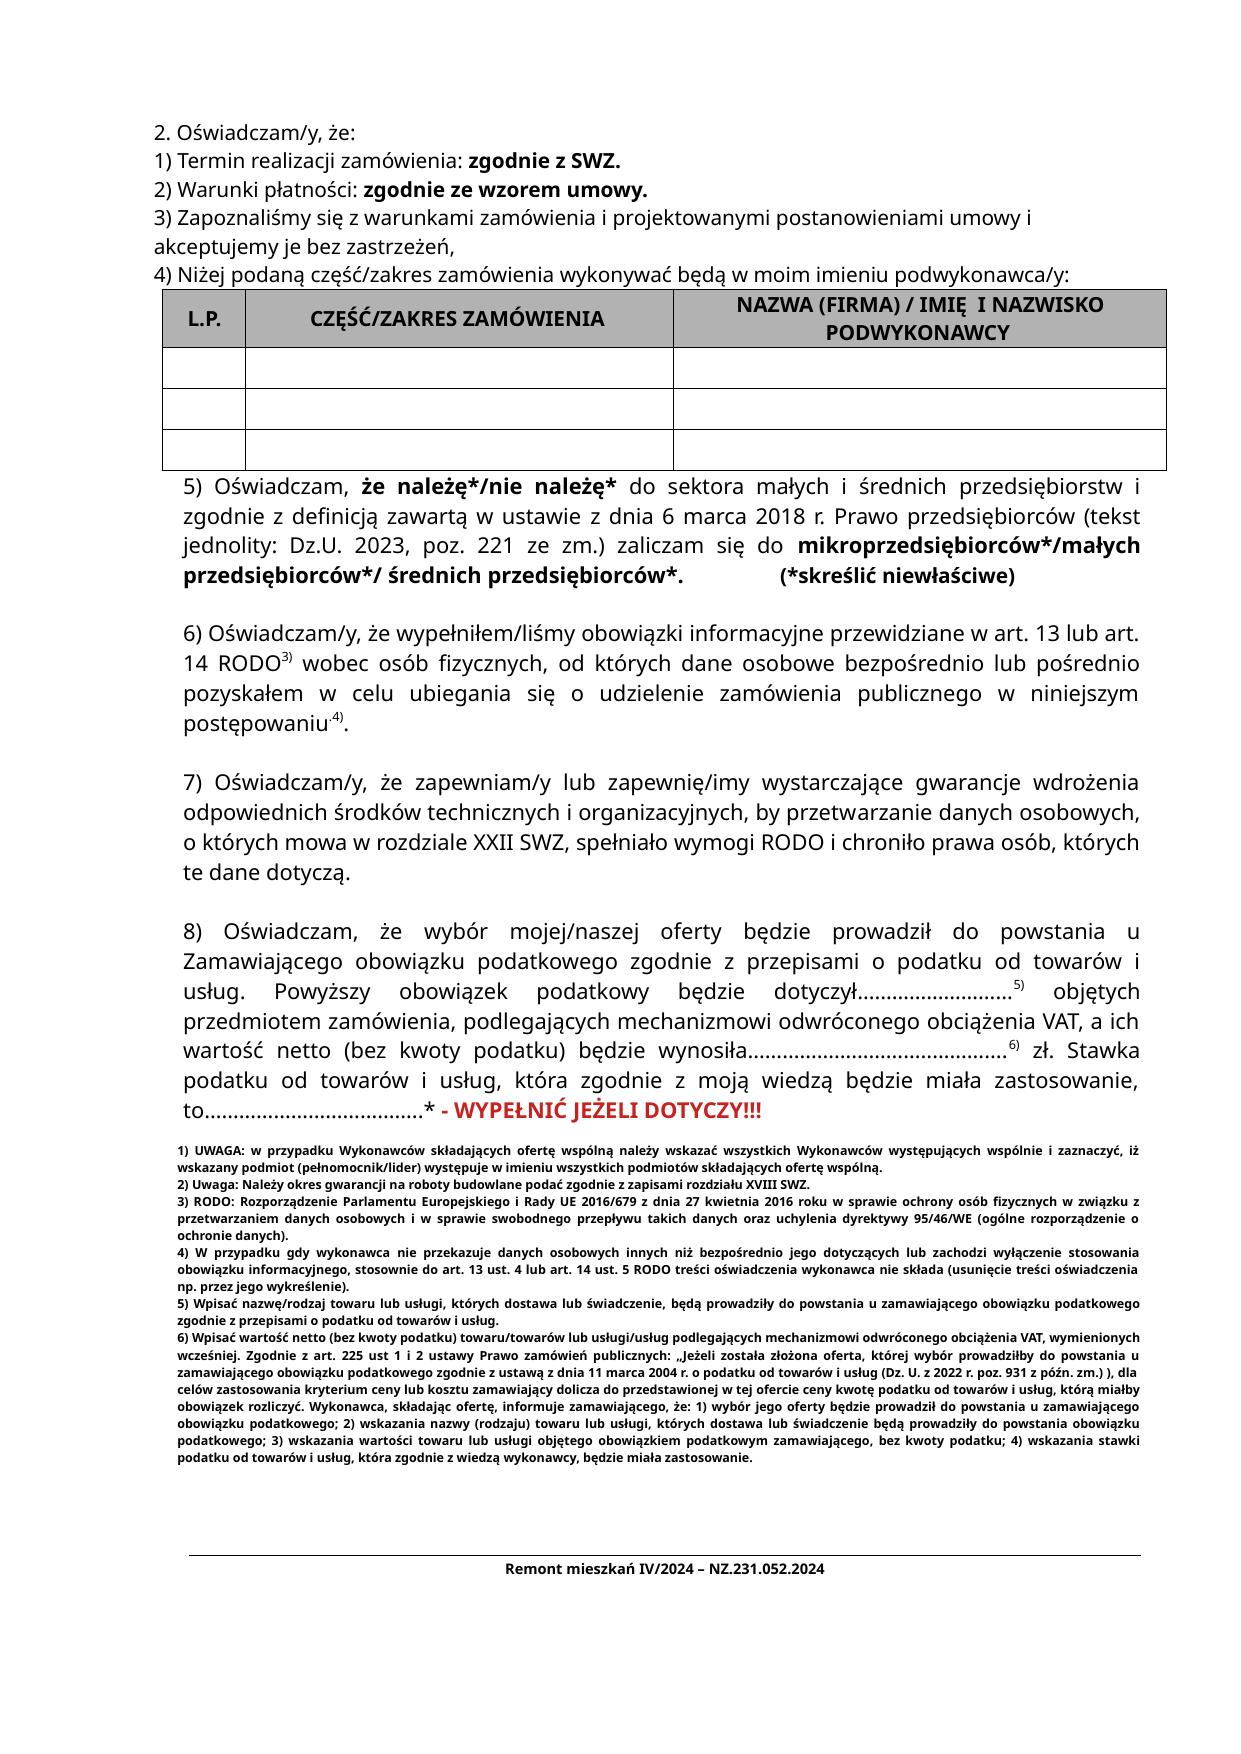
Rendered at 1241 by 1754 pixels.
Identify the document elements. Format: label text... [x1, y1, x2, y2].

list 1) Termin realizacji zamówienia: zgodnie z SWZ. [94, 147, 1141, 175]
table_cell [246, 348, 673, 388]
list 6) Oświadczam/y, że wypełniłem/liśmy obowiązki informacyjne przewidziane w art. 13 lub art. 14 RODO3) wobec osób fizycznych, od których dane osobowe bezpośrednio lub pośrednio pozyskałem w celu ubiegania się o udzielenie zamówienia publicznego w niniejszym postępowaniu.4). [147, 618, 1141, 738]
list 3) Zapoznaliśmy się z warunkami zamówienia i projektowanymi postanowieniami umowy i akceptujemy je bez zastrzeżeń, [94, 203, 1141, 260]
list 2) Uwaga: Należy okres gwarancji na roboty budowlane podać zgodnie z zapisami rozdziału XVIII SWZ. [177, 1176, 1141, 1193]
table_cell [246, 430, 673, 470]
list 1) UWAGA: w przypadku Wykonawców składających ofertę wspólną należy wskazać wszystkich Wykonawców występujących wspólnie i zaznaczyć, iż wskazany podmiot (pełnomocnik/lider) występuje w imieniu wszystkich podmiotów składających ofertę wspólną. [177, 1142, 1141, 1176]
list 2. Oświadczam/y, że: [94, 118, 1141, 147]
table_cell [674, 389, 1166, 429]
table_header L.p. [163, 290, 245, 347]
list 5) Oświadczam, że należę*/nie należę* do sektora małych i średnich przedsiębiorstw i zgodnie z definicją zawartą w ustawie z dnia 6 marca 2018 r. Prawo przedsiębiorców (tekst jednolity: Dz.U. 2023, poz. 221 ze zm.) zaliczam się do mikroprzedsiębiorców*/małych przedsiębiorców*/ średnich przedsiębiorców*. (*skreślić niewłaściwe) [183, 471, 1141, 590]
table_cell [674, 430, 1166, 470]
list 4) Niżej podaną część/zakres zamówienia wykonywać będą w moim imieniu podwykonawca/y: [94, 260, 1141, 289]
list 6) Wpisać wartość netto (bez kwoty podatku) towaru/towarów lub usługi/usług podlegających mechanizmowi odwróconego obciążenia VAT, wymienionych wcześniej. Zgodnie z art. 225 ust 1 i 2 ustawy Prawo zamówień publicznych: „Jeżeli została złożona oferta, której wybór prowadziłby do powstania u zamawiającego obowiązku podatkowego zgodnie z ustawą z dnia 11 marca 2004 r. o podatku od towarów i usług (Dz. U. z 2022 r. poz. 931 z późn. zm.) ), dla celów zastosowania kryterium ceny lub kosztu zamawiający dolicza do przedstawionej w tej ofercie ceny kwotę podatku od towarów i usług, którą miałby obowiązek rozliczyć. Wykonawca, składając ofertę, informuje zamawiającego, że: 1) wybór jego oferty będzie prowadził do powstania u zamawiającego obowiązku podatkowego; 2) wskazania nazwy (rodzaju) towaru lub usługi, których dostawa lub świadczenie będą prowadziły do powstania obowiązku podatkowego; 3) wskazania wartości towaru lub usługi objętego obowiązkiem podatkowym zamawiającego, bez kwoty podatku; 4) wskazania stawki podatku od towarów i usług, która zgodnie z wiedzą wykonawcy, będzie miała zastosowanie. [177, 1329, 1141, 1466]
list 7) Oświadczam/y, że zapewniam/y lub zapewnię/imy wystarczające gwarancje wdrożenia odpowiednich środków technicznych i organizacyjnych, by przetwarzanie danych osobowych, o których mowa w rozdziale XXII SWZ, spełniało wymogi RODO i chroniło prawa osób, których te dane dotyczą. [147, 767, 1141, 887]
table_header Nazwa (firma) / Imię i Nazwisko podwykonawcy [674, 290, 1166, 347]
list 5) Wpisać nazwę/rodzaj towaru lub usługi, których dostawa lub świadczenie, będą prowadziły do powstania u zamawiającego obowiązku podatkowego zgodnie z przepisami o podatku od towarów i usług. [177, 1295, 1141, 1329]
list 8) Oświadczam, że wybór mojej/naszej oferty będzie prowadził do powstania u Zamawiającego obowiązku podatkowego zgodnie z przepisami o podatku od towarów i usług. Powyższy obowiązek podatkowy będzie dotyczył………………………5) objętych przedmiotem zamówienia, podlegających mechanizmowi odwróconego obciążenia VAT, a ich wartość netto (bez kwoty podatku) będzie wynosiła…………………………..………....6) zł. Stawka podatku od towarów i usług, która zgodnie z moją wiedzą będzie miała zastosowanie, to………………………………..* - WYPEŁNIĆ JEŻELI DOTYCZY!!! [147, 916, 1141, 1125]
table_cell [246, 389, 673, 429]
list 4) W przypadku gdy wykonawca nie przekazuje danych osobowych innych niż bezpośrednio jego dotyczących lub zachodzi wyłączenie stosowania obowiązku informacyjnego, stosownie do art. 13 ust. 4 lub art. 14 ust. 5 RODO treści oświadczenia wykonawca nie składa (usunięcie treści oświadczenia np. przez jego wykreślenie). [177, 1244, 1141, 1295]
list 3) RODO: Rozporządzenie Parlamentu Europejskiego i Rady UE 2016/679 z dnia 27 kwietnia 2016 roku w sprawie ochrony osób fizycznych w związku z przetwarzaniem danych osobowych i w sprawie swobodnego przepływu takich danych oraz uchylenia dyrektywy 95/46/WE (ogólne rozporządzenie o ochronie danych). [177, 1193, 1141, 1244]
table_cell [163, 430, 245, 470]
table_cell [163, 348, 245, 388]
table_header Część/zakres zamówienia [246, 290, 673, 347]
list 2) Warunki płatności: zgodnie ze wzorem umowy. [94, 175, 1141, 203]
table_cell [163, 389, 245, 429]
table_cell [674, 348, 1166, 388]
